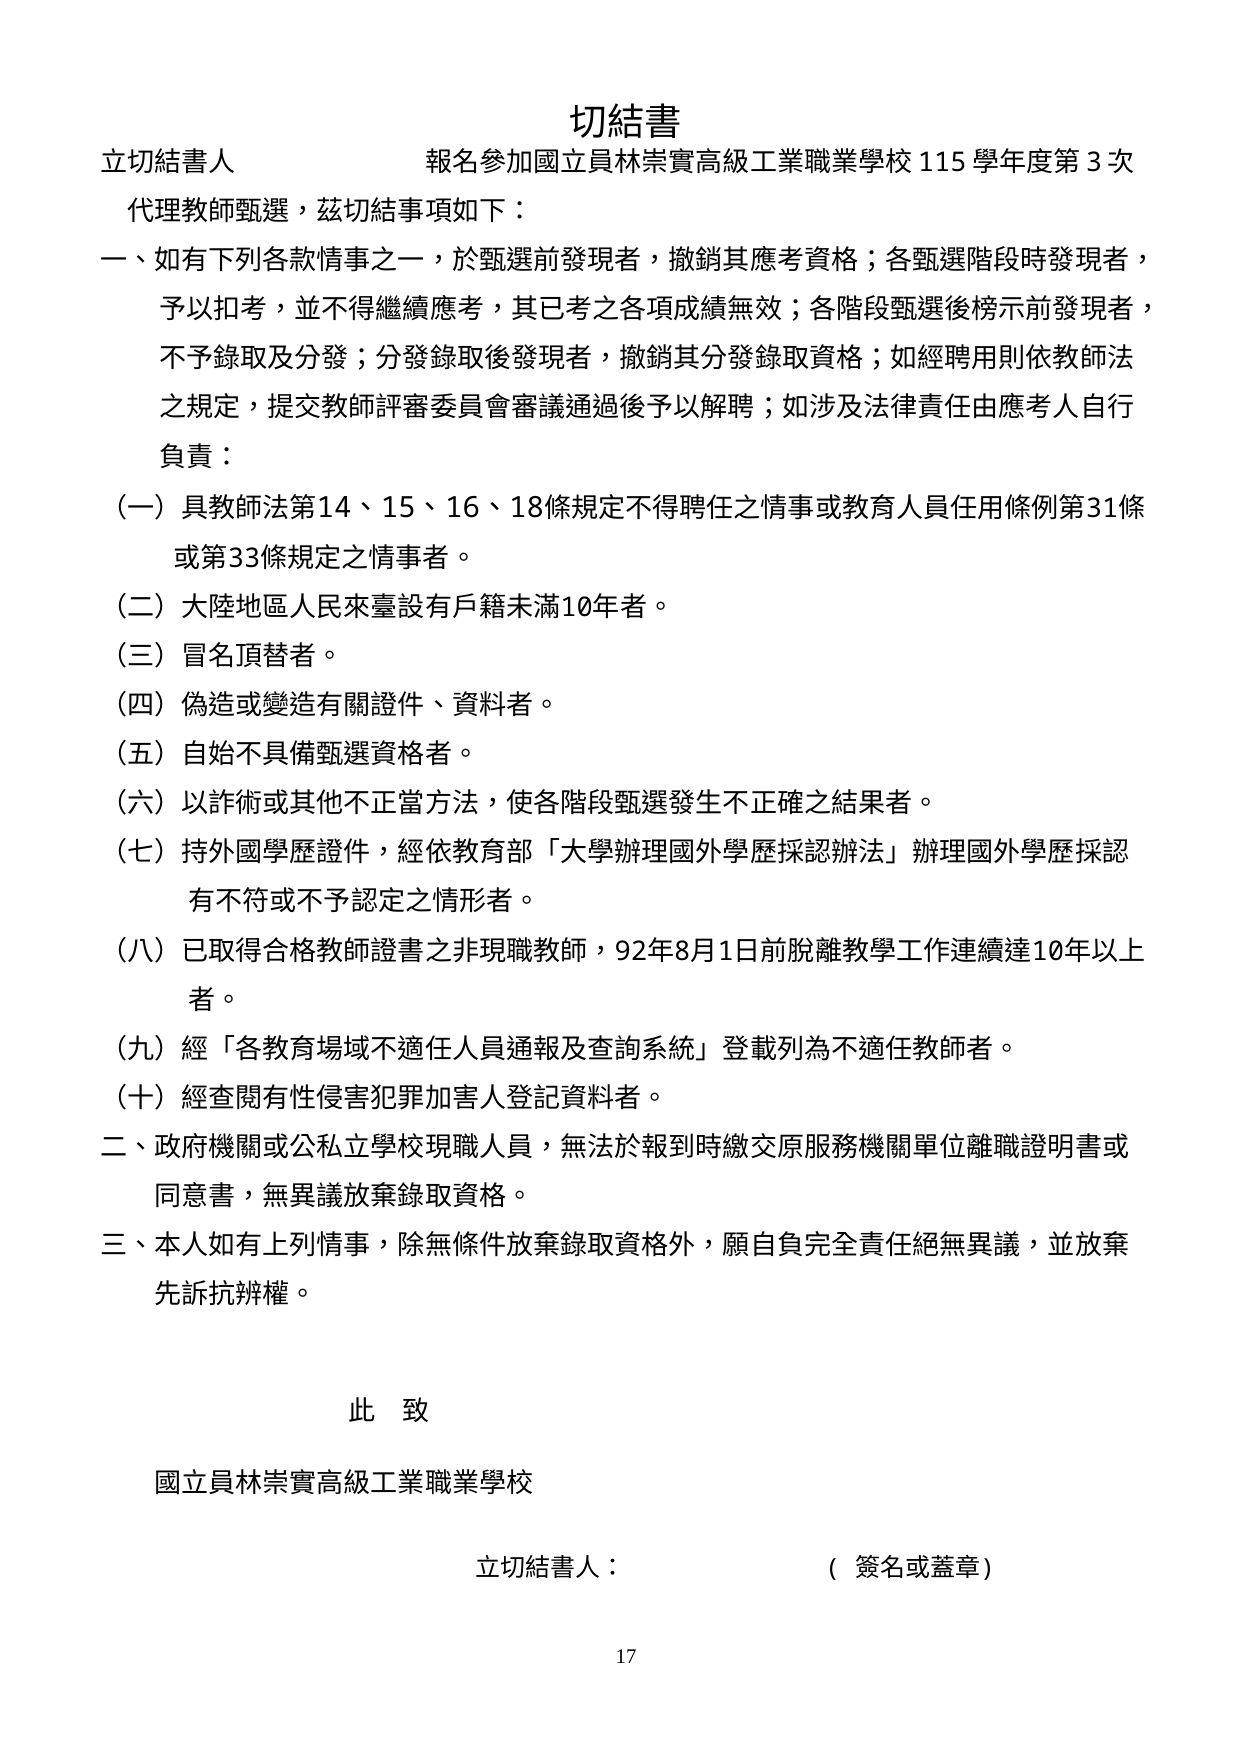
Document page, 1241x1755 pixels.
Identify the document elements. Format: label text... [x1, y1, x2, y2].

text 立切結書人 報名參加國立員林崇實高級工業職業學校115學年度第3次代理教師甄選，茲切結事項如下： [100, 140, 1152, 228]
text （五）自始不具備甄選資格者。 [100, 732, 1152, 771]
text 三、本人如有上列情事，除無條件放棄錄取資格外，願自負完全責任絕無異議，並放棄先訴抗辨權。 [100, 1223, 1152, 1311]
text （九）經「各教育場域不適任人員通報及查詢系統」登載列為不適任教師者。 [100, 1027, 1152, 1066]
text 國立員林崇實高級工業職業學校 [100, 1439, 1152, 1502]
text （三）冒名頂替者。 [100, 634, 1152, 673]
text 切結書 [100, 77, 1152, 140]
text （十）經查閱有性侵害犯罪加害人登記資料者。 [100, 1076, 1152, 1115]
text （二）大陸地區人民來臺設有戶籍未滿10年者。 [100, 585, 1152, 624]
text （六）以詐術或其他不正當方法，使各階段甄選發生不正確之結果者。 [100, 781, 1152, 821]
text 二、政府機關或公私立學校現職人員，無法於報到時繳交原服務機關單位離職證明書或同意書，無異議放棄錄取資格。 [100, 1125, 1152, 1213]
text （四）偽造或變造有關證件、資料者。 [100, 683, 1152, 722]
text 一、如有下列各款情事之一，於甄選前發現者，撤銷其應考資格；各甄選階段時發現者，予以扣考，並不得繼續應考，其已考之各項成績無效；各階段甄選後榜示前發現者，不予錄取及分發；分發錄取後發現者，撤銷其分發錄取資格；如經聘用則依教師法之規定，提交教師評審委員會審議通過後予以解聘；如涉及法律責任由應考人自行負責： [100, 238, 1152, 474]
text 此 致 [158, 1367, 1152, 1429]
text 立切結書人： ( 簽名或蓋章) [100, 1522, 1152, 1584]
text （八）已取得合格教師證書之非現職教師，92年8月1日前脫離教學工作連續達10年以上者。 [100, 928, 1152, 1017]
text （七）持外國學歷證件，經依教育部「大學辦理國外學歷採認辦法」辦理國外學歷採認有不符或不予認定之情形者。 [100, 830, 1152, 919]
text （一）具教師法第14、15、16、18條規定不得聘任之情事或教育人員任用條例第31條或第33條規定之情事者。 [100, 483, 1152, 575]
